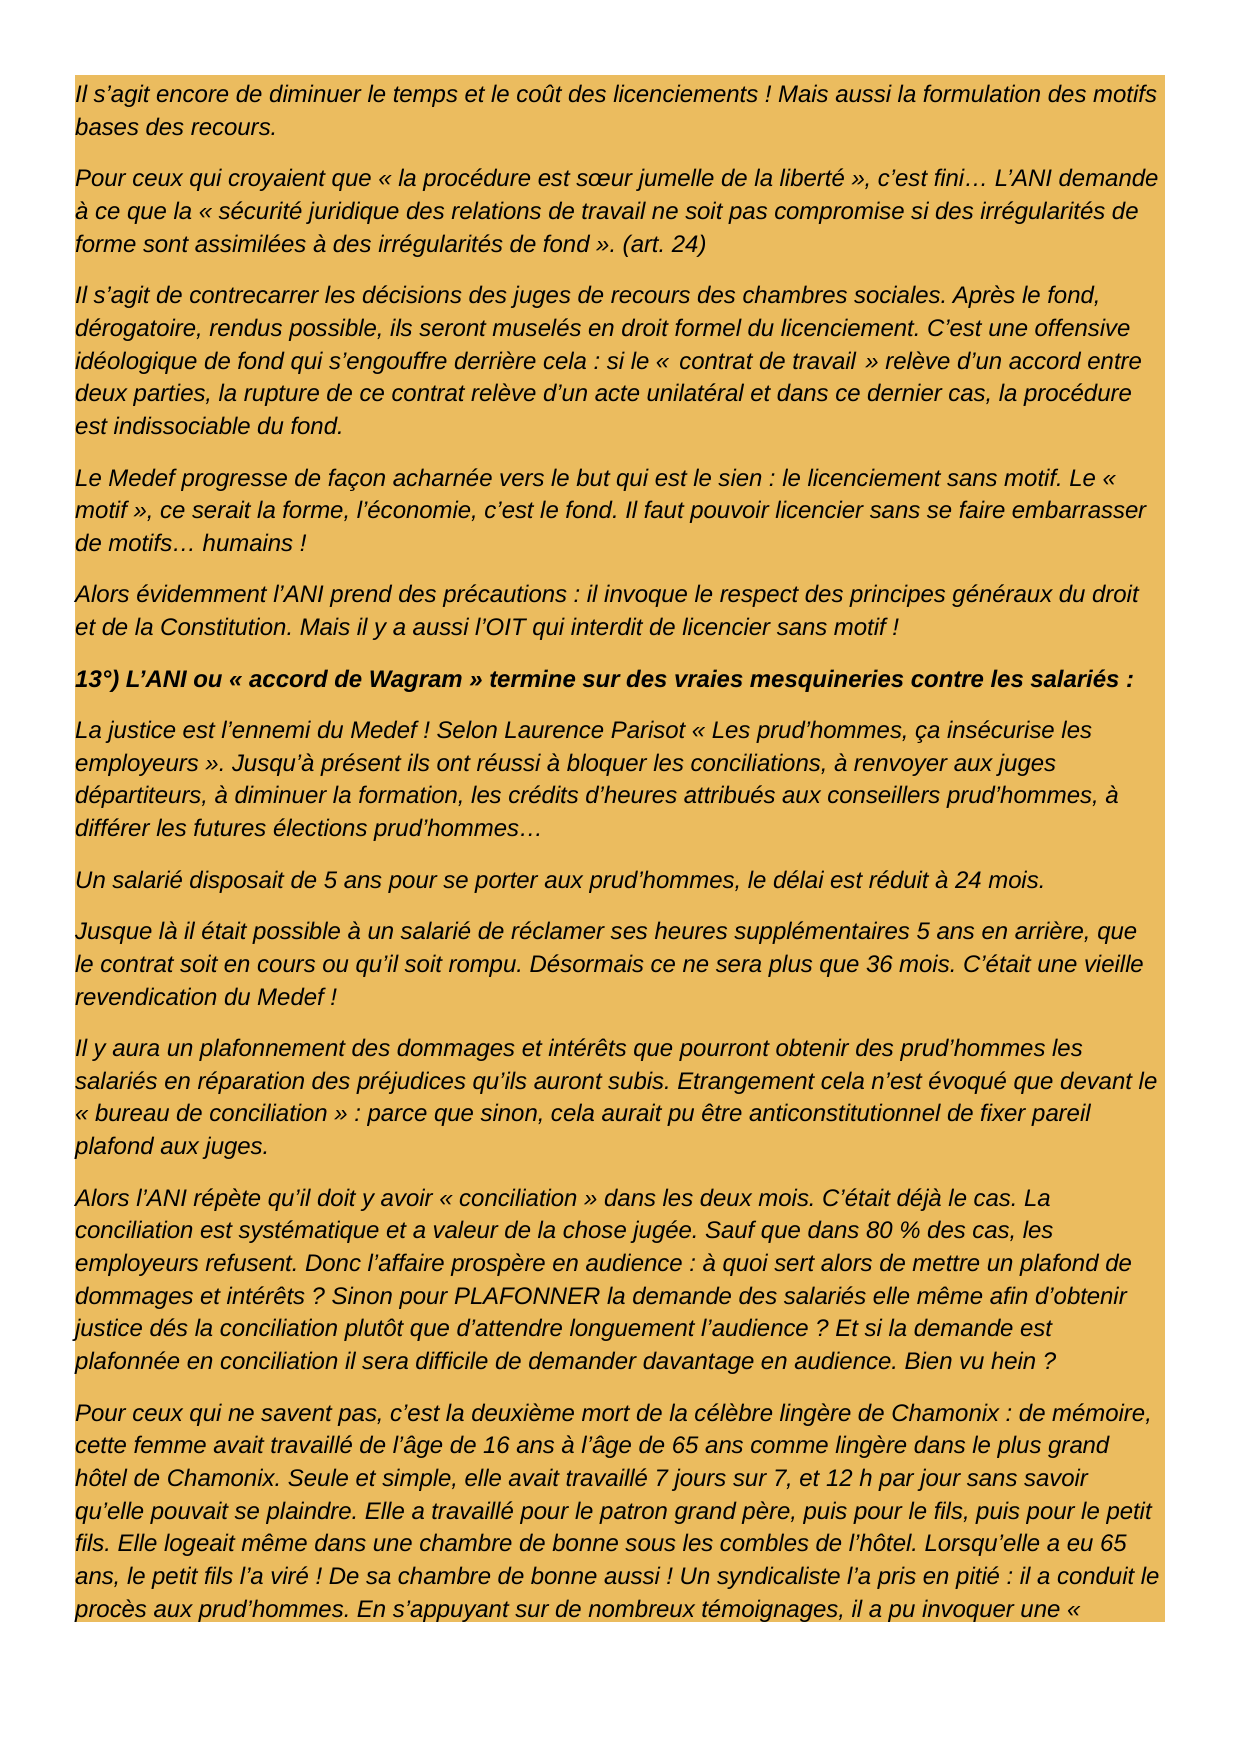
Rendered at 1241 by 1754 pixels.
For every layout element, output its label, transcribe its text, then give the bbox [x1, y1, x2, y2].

text Pour ceux qui croyaient que « la procédure est sœur jumelle de la liberté », c’est fini… L’ANI demande à ce que la « sécurité juridique des relations de travail ne soit pas compromise si des irrégularités de forme sont assimilées à des irrégularités de fond ». (art. 24) [75, 159, 1165, 257]
text Un salarié disposait de 5 ans pour se porter aux prud’hommes, le délai est réduit à 24 mois. [75, 860, 1165, 893]
text 13°) L’ANI ou « accord de Wagram » termine sur des vraies mesquineries contre les salariés : [75, 659, 1165, 692]
text Alors l’ANI répète qu’il doit y avoir « conciliation » dans les deux mois. C’était déjà le cas. La conciliation est systématique et a valeur de la chose jugée. Sauf que dans 80 % des cas, les employeurs refusent. Donc l’affaire prospère en audience : à quoi sert alors de mettre un plafond de dommages et intérêts ? Sinon pour PLAFONNER la demande des salariés elle même afin d’obtenir justice dés la conciliation plutôt que d’attendre longuement l’audience ? Et si la demande est plafonnée en conciliation il sera difficile de demander davantage en audience. Bien vu hein ? [75, 1178, 1165, 1374]
text La justice est l’ennemi du Medef ! Selon Laurence Parisot « Les prud’hommes, ça insécurise les employeurs ». Jusqu’à présent ils ont réussi à bloquer les conciliations, à renvoyer aux juges départiteurs, à diminuer la formation, les crédits d’heures attribués aux conseillers prud’hommes, à différer les futures élections prud’hommes… [75, 711, 1165, 842]
text Il y aura un plafonnement des dommages et intérêts que pourront obtenir des prud’hommes les salariés en réparation des préjudices qu’ils auront subis. Etrangement cela n’est évoqué que devant le « bureau de conciliation » : parce que sinon, cela aurait pu être anticonstitutionnel de fixer pareil plafond aux juges. [75, 1029, 1165, 1159]
text Jusque là il était possible à un salarié de réclamer ses heures supplémentaires 5 ans en arrière, que le contrat soit en cours ou qu’il soit rompu. Désormais ce ne sera plus que 36 mois. C’était une vieille revendication du Medef ! [75, 912, 1165, 1010]
text Il s’agit de contrecarrer les décisions des juges de recours des chambres sociales. Après le fond, dérogatoire, rendus possible, ils seront muselés en droit formel du licenciement. C’est une offensive idéologique de fond qui s’engouffre derrière cela : si le « contrat de travail » relève d’un accord entre deux parties, la rupture de ce contrat relève d’un acte unilatéral et dans ce dernier cas, la procédure est indissociable du fond. [75, 276, 1165, 439]
text Pour ceux qui ne savent pas, c’est la deuxième mort de la célèbre lingère de Chamonix : de mémoire, cette femme avait travaillé de l’âge de 16 ans à l’âge de 65 ans comme lingère dans le plus grand hôtel de Chamonix. Seule et simple, elle avait travaillé 7 jours sur 7, et 12 h par jour sans savoir qu’elle pouvait se plaindre. Elle a travaillé pour le patron grand père, puis pour le fils, puis pour le petit fils. Elle logeait même dans une chambre de bonne sous les combles de l’hôtel. Lorsqu’elle a eu 65 ans, le petit fils l’a viré ! De sa chambre de bonne aussi ! Un syndicaliste l’a pris en pitié : il a conduit le procès aux prud’hommes. En s’appuyant sur de nombreux témoignages, il a pu invoquer une « [75, 1393, 1165, 1622]
text Il s’agit encore de diminuer le temps et le coût des licenciements ! Mais aussi la formulation des motifs bases des recours. [75, 75, 1165, 140]
text Le Medef progresse de façon acharnée vers le but qui est le sien : le licenciement sans motif. Le « motif », ce serait la forme, l’économie, c’est le fond. Il faut pouvoir licencier sans se faire embarrasser de motifs… humains ! [75, 458, 1165, 556]
text Alors évidemment l’ANI prend des précautions : il invoque le respect des principes généraux du droit et de la Constitution. Mais il y a aussi l’OIT qui interdit de licencier sans motif ! [75, 575, 1165, 641]
